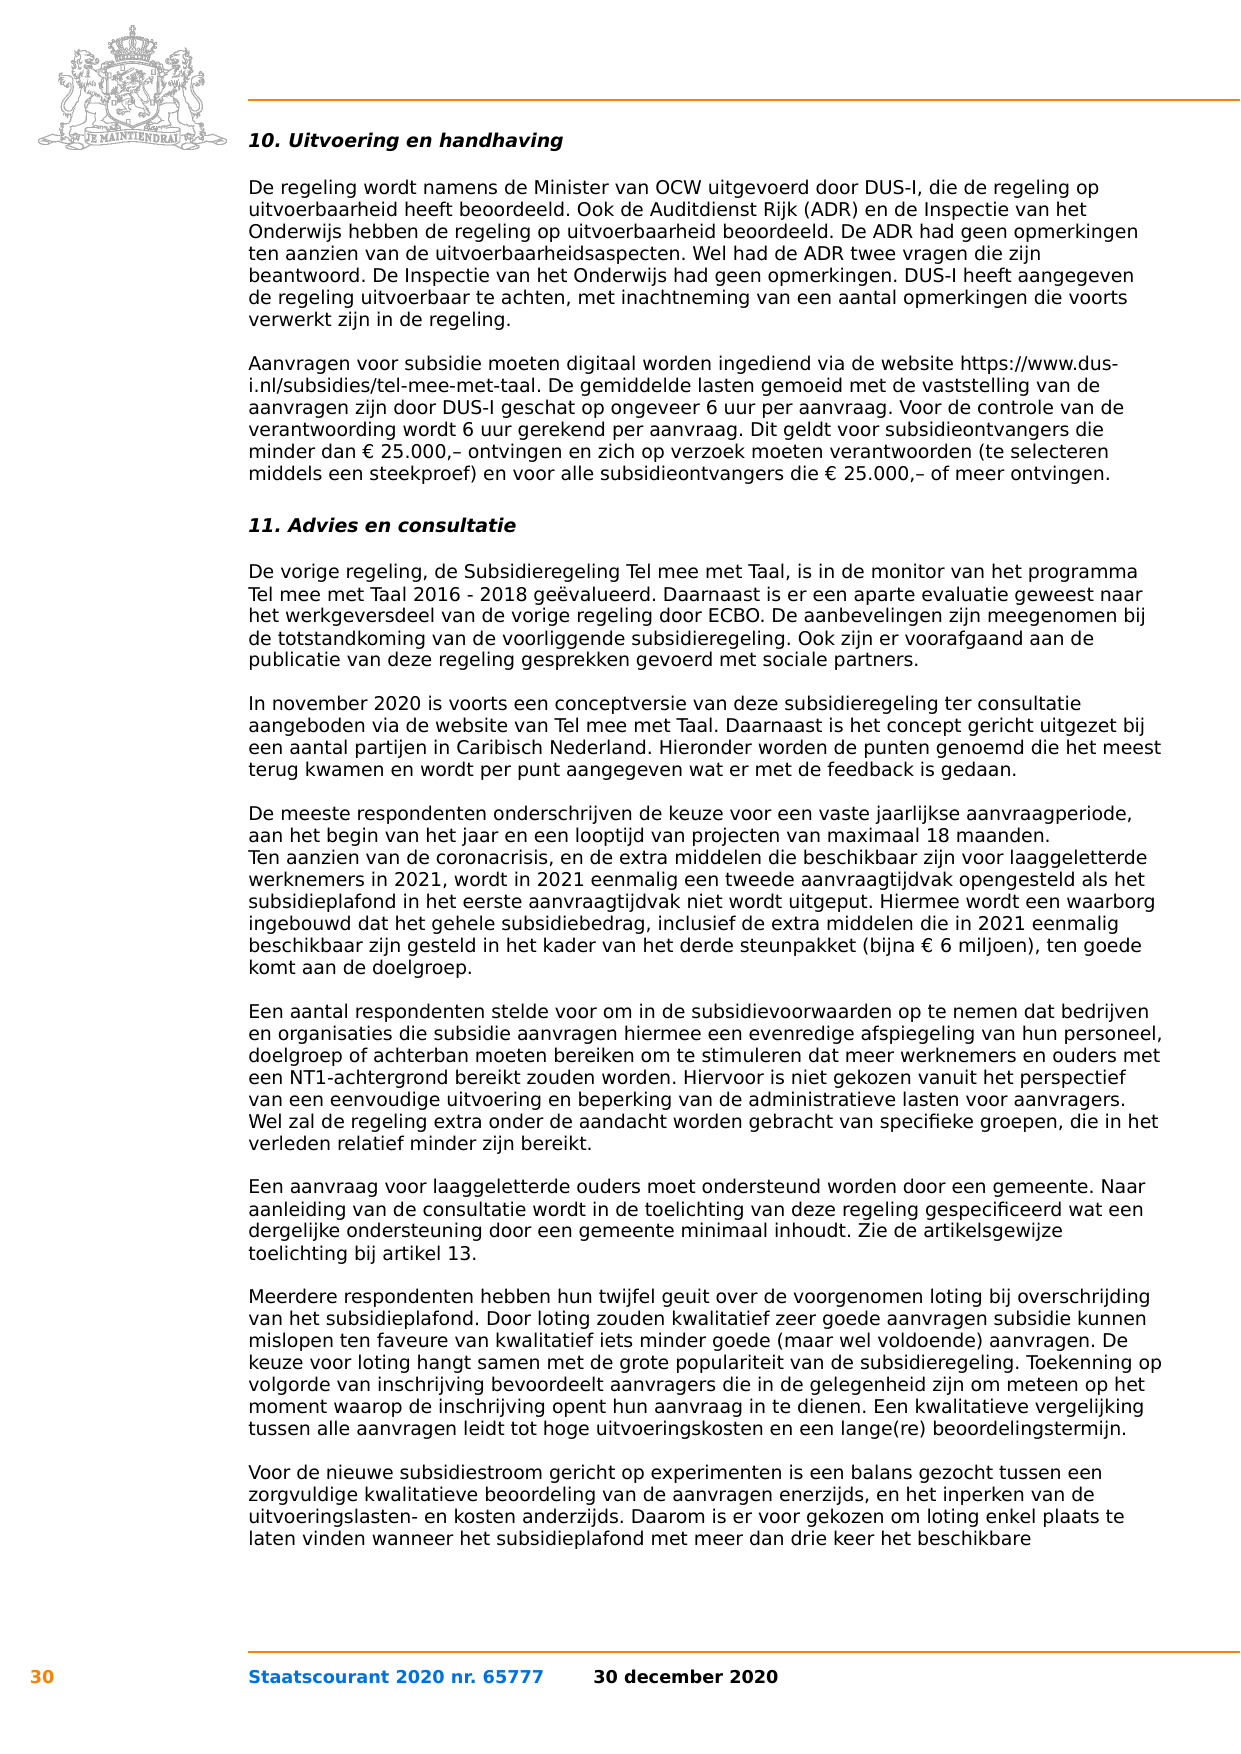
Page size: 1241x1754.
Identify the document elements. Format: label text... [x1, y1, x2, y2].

text De meeste respondenten onderschrijven de keuze voor een vaste jaarlijkse aanvraagperiode, aan het begin van het jaar en een looptijd van projecten van maximaal 18 maanden. [248, 803, 1163, 847]
subtitle 10. Uitvoering en handhaving [248, 130, 1163, 152]
subtitle 11. Advies en consultatie [248, 514, 1163, 536]
picture [38, 25, 227, 150]
text Een aantal respondenten stelde voor om in de subsidievoorwaarden op te nemen dat bedrijven en organisaties die subsidie aanvragen hiermee een evenredige afspiegeling van hun personeel, doelgroep of achterban moeten bereiken om te stimuleren dat meer werknemers en ouders met een NT1-achtergrond bereikt zouden worden. Hiervoor is niet gekozen vanuit het perspectief van een eenvoudige uitvoering en beperking van de administratieve lasten voor aanvragers. Wel zal de regeling extra onder de aandacht worden gebracht van specifieke groepen, die in het verleden relatief minder zijn bereikt. [248, 1001, 1163, 1154]
text In november 2020 is voorts een conceptversie van deze subsidieregeling ter consultatie aangeboden via de website van Tel mee met Taal. Daarnaast is het concept gericht uitgezet bij een aantal partijen in Caribisch Nederland. Hieronder worden de punten genoemd die het meest terug kwamen en wordt per punt aangegeven wat er met de feedback is gedaan. [248, 693, 1163, 781]
text Voor de nieuwe subsidiestroom gericht op experimenten is een balans gezocht tussen een zorgvuldige kwalitatieve beoordeling van de aanvragen enerzijds, en het inperken van de uitvoeringslasten- en kosten anderzijds. Daarom is er voor gekozen om loting enkel plaats te laten vinden wanneer het subsidieplafond met meer dan drie keer het beschikbare [248, 1462, 1163, 1550]
text De vorige regeling, de Subsidieregeling Tel mee met Taal, is in de monitor van het programma Tel mee met Taal 2016 - 2018 geëvalueerd. Daarnaast is er een aparte evaluatie geweest naar het werkgeversdeel van de vorige regeling door ECBO. De aanbevelingen zijn meegenomen bij de totstandkoming van de voorliggende subsidieregeling. Ook zijn er voorafgaand aan de publicatie van deze regeling gesprekken gevoerd met sociale partners. [248, 561, 1163, 671]
text Ten aanzien van de coronacrisis, en de extra middelen die beschikbaar zijn voor laaggeletterde werknemers in 2021, wordt in 2021 eenmalig een tweede aanvraagtijdvak opengesteld als het subsidieplafond in het eerste aanvraagtijdvak niet wordt uitgeput. Hiermee wordt een waarborg ingebouwd dat het gehele subsidiebedrag, inclusief de extra middelen die in 2021 eenmalig beschikbaar zijn gesteld in het kader van het derde steunpakket (bijna € 6 miljoen), ten goede komt aan de doelgroep. [248, 847, 1163, 979]
text Aanvragen voor subsidie moeten digitaal worden ingediend via de website https://www.dus-i.nl/subsidies/tel-mee-met-taal. De gemiddelde lasten gemoeid met de vaststelling van de aanvragen zijn door DUS-I geschat op ongeveer 6 uur per aanvraag. Voor de controle van de verantwoording wordt 6 uur gerekend per aanvraag. Dit geldt voor subsidieontvangers die minder dan € 25.000,– ontvingen en zich op verzoek moeten verantwoorden (te selecteren middels een steekproef) en voor alle subsidieontvangers die € 25.000,– of meer ontvingen. [248, 353, 1163, 484]
text Een aanvraag voor laaggeletterde ouders moet ondersteund worden door een gemeente. Naar aanleiding van de consultatie wordt in de toelichting van deze regeling gespecificeerd wat een dergelijke ondersteuning door een gemeente minimaal inhoudt. Zie de artikelsgewijze toelichting bij artikel 13. [248, 1176, 1163, 1264]
text De regeling wordt namens de Minister van OCW uitgevoerd door DUS-I, die de regeling op uitvoerbaarheid heeft beoordeeld. Ook de Auditdienst Rijk (ADR) en de Inspectie van het Onderwijs hebben de regeling op uitvoerbaarheid beoordeeld. De ADR had geen opmerkingen ten aanzien van de uitvoerbaarheidsaspecten. Wel had de ADR twee vragen die zijn beantwoord. De Inspectie van het Onderwijs had geen opmerkingen. DUS-I heeft aangegeven de regeling uitvoerbaar te achten, met inachtneming van een aantal opmerkingen die voorts verwerkt zijn in de regeling. [248, 177, 1163, 331]
text Meerdere respondenten hebben hun twijfel geuit over de voorgenomen loting bij overschrijding van het subsidieplafond. Door loting zouden kwalitatief zeer goede aanvragen subsidie kunnen mislopen ten faveure van kwalitatief iets minder goede (maar wel voldoende) aanvragen. De keuze voor loting hangt samen met de grote populariteit van de subsidieregeling. Toekenning op volgorde van inschrijving bevoordeelt aanvragers die in de gelegenheid zijn om meteen op het moment waarop de inschrijving opent hun aanvraag in te dienen. Een kwalitatieve vergelijking tussen alle aanvragen leidt tot hoge uitvoeringskosten en een lange(re) beoordelingstermijn. [248, 1286, 1163, 1440]
